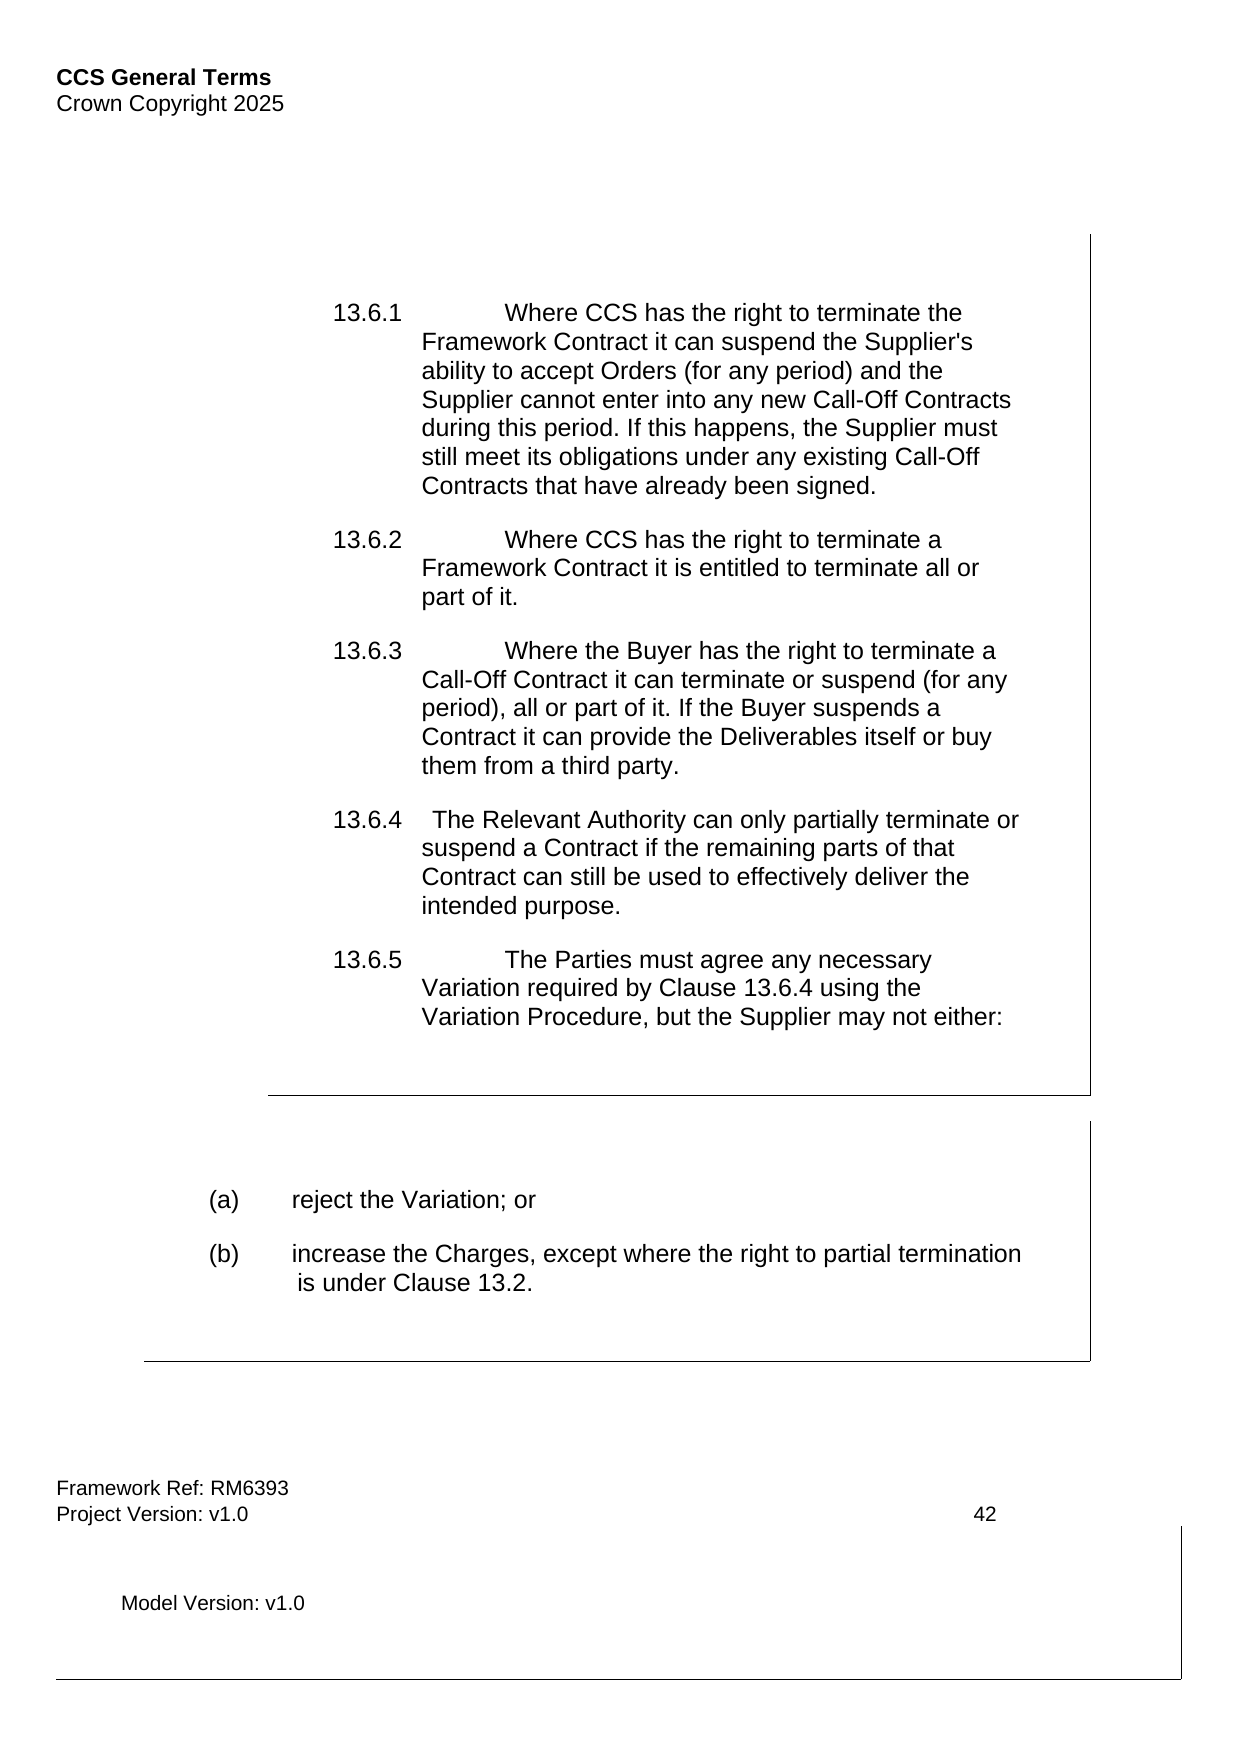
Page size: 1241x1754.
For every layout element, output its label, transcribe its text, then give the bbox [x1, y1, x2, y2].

list increase the Charges, except where the right to partial termination is under Clause 13.2. [144, 1174, 1090, 1361]
list Where CCS has the right to terminate the Framework Contract it can suspend the Supplier's ability to accept Orders (for any period) and the Supplier cannot enter into any new Call-Off Contracts during this period. If this happens, the Supplier must still meet its obligations under any existing Call-Off Contracts that have already been signed. [268, 234, 1090, 460]
list The Relevant Authority can only partially terminate or suspend a Contract if the remaining parts of that Contract can still be used to effectively deliver the intended purpose. [268, 740, 1090, 880]
list Where the Buyer has the right to terminate a Call-Off Contract it can terminate or suspend (for any period), all or part of it. If the Buyer suspends a Contract it can provide the Deliverables itself or buy them from a third party. [268, 571, 1090, 740]
list The Parties must agree any necessary Variation required by Clause 13.6.4 using the Variation Procedure, but the Supplier may not either: [268, 880, 1090, 1095]
list reject the Variation; or [144, 1121, 1090, 1174]
list Where CCS has the right to terminate a Framework Contract it is entitled to terminate all or part of it. [268, 460, 1090, 571]
